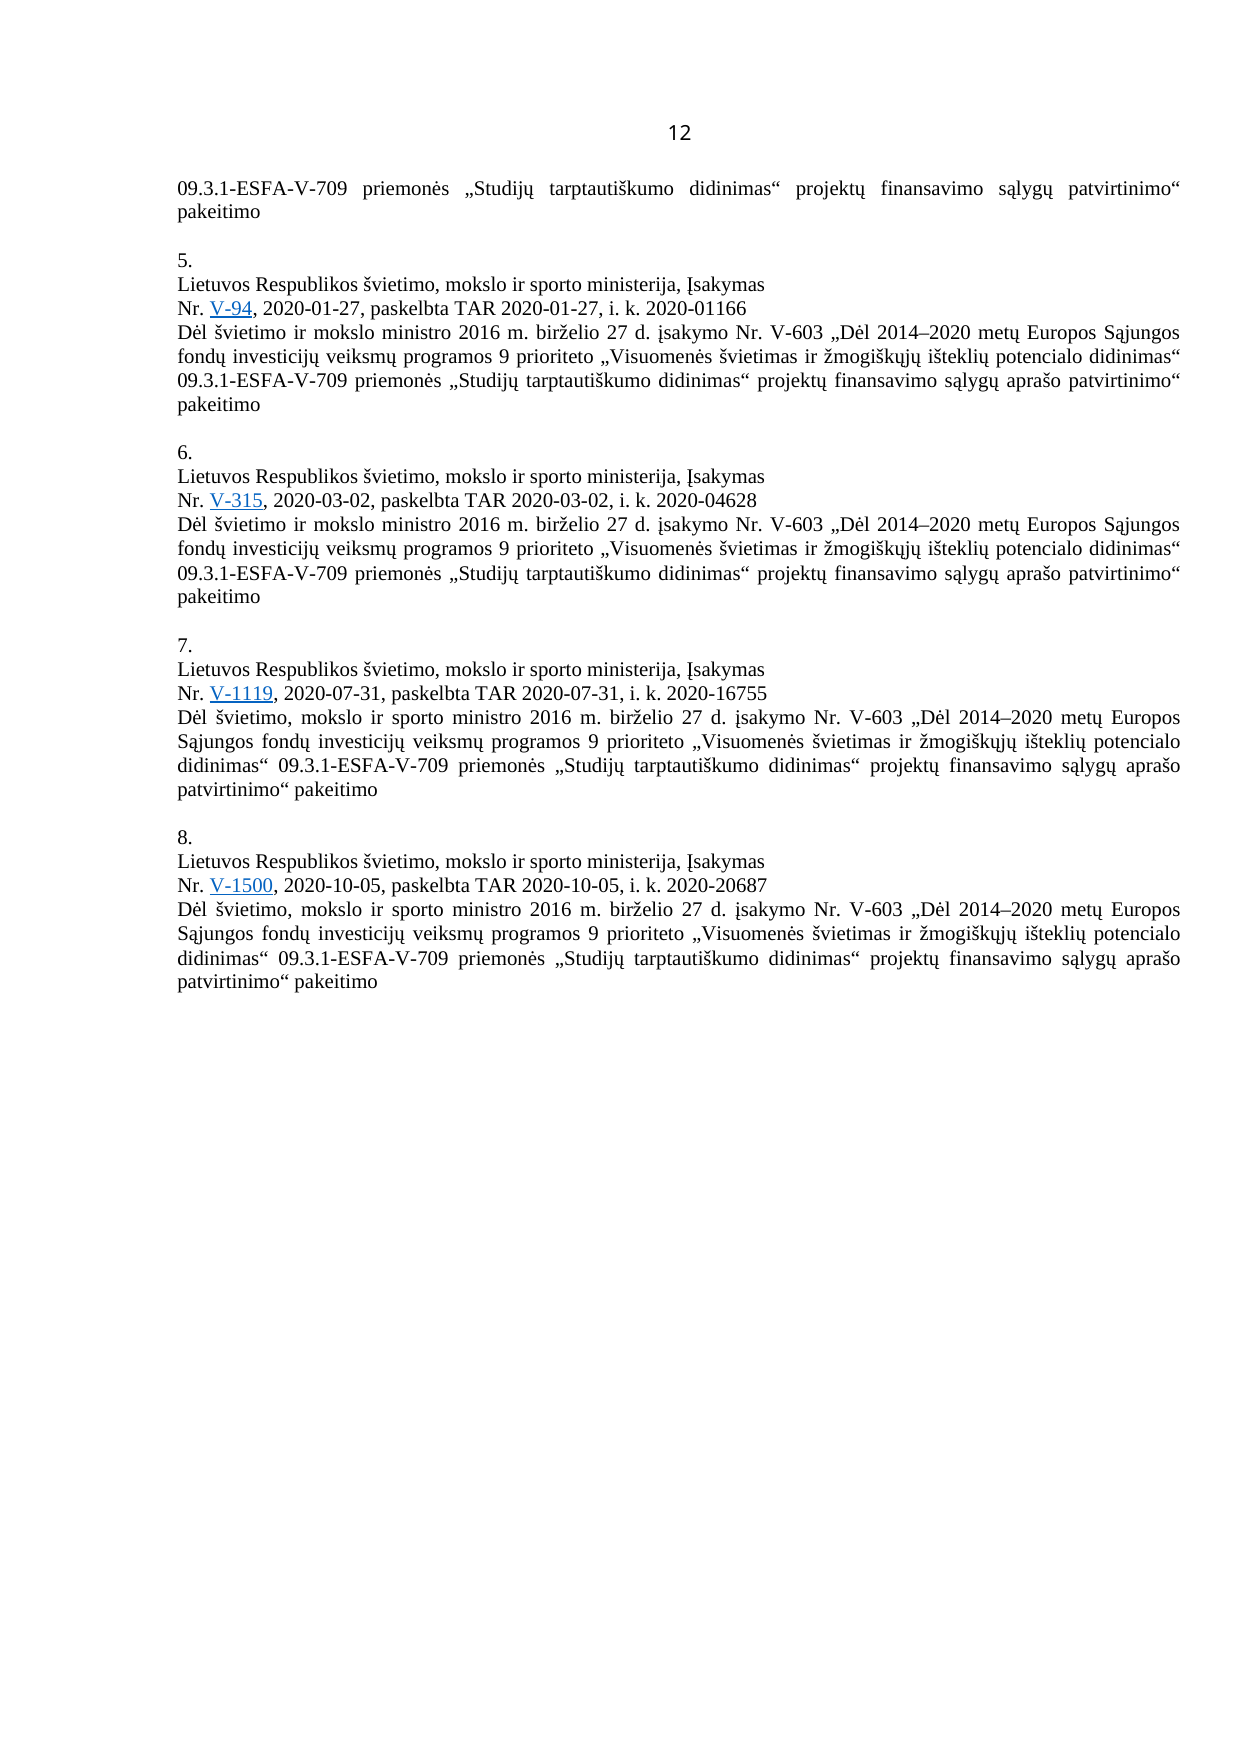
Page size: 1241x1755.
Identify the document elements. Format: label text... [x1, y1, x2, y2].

text 6. [177, 440, 1182, 464]
text 09.3.1-ESFA-V-709 priemonės „Studijų tarptautiškumo didinimas“ projektų finansavimo sąlygų patvirtinimo“ pakeitimo [177, 175, 1182, 223]
text Dėl švietimo ir mokslo ministro 2016 m. birželio 27 d. įsakymo Nr. V-603 „Dėl 2014–2020 metų Europos Sąjungos fondų investicijų veiksmų programos 9 prioriteto „Visuomenės švietimas ir žmogiškųjų išteklių potencialo didinimas“ 09.3.1-ESFA-V-709 priemonės „Studijų tarptautiškumo didinimas“ projektų finansavimo sąlygų aprašo patvirtinimo“ pakeitimo [177, 320, 1182, 416]
text Dėl švietimo, mokslo ir sporto ministro 2016 m. birželio 27 d. įsakymo Nr. V-603 „Dėl 2014–2020 metų Europos Sąjungos fondų investicijų veiksmų programos 9 prioriteto „Visuomenės švietimas ir žmogiškųjų išteklių potencialo didinimas“ 09.3.1-ESFA-V-709 priemonės „Studijų tarptautiškumo didinimas“ projektų finansavimo sąlygų aprašo patvirtinimo“ pakeitimo [177, 897, 1182, 993]
text Dėl švietimo, mokslo ir sporto ministro 2016 m. birželio 27 d. įsakymo Nr. V-603 „Dėl 2014–2020 metų Europos Sąjungos fondų investicijų veiksmų programos 9 prioriteto „Visuomenės švietimas ir žmogiškųjų išteklių potencialo didinimas“ 09.3.1-ESFA-V-709 priemonės „Studijų tarptautiškumo didinimas“ projektų finansavimo sąlygų aprašo patvirtinimo“ pakeitimo [177, 705, 1182, 801]
text 7. [177, 633, 1182, 657]
text Lietuvos Respublikos švietimo, mokslo ir sporto ministerija, Įsakymas [177, 657, 1182, 681]
text Lietuvos Respublikos švietimo, mokslo ir sporto ministerija, Įsakymas [177, 272, 1182, 296]
text Dėl švietimo ir mokslo ministro 2016 m. birželio 27 d. įsakymo Nr. V-603 „Dėl 2014–2020 metų Europos Sąjungos fondų investicijų veiksmų programos 9 prioriteto „Visuomenės švietimas ir žmogiškųjų išteklių potencialo didinimas“ 09.3.1-ESFA-V-709 priemonės „Studijų tarptautiškumo didinimas“ projektų finansavimo sąlygų aprašo patvirtinimo“ pakeitimo [177, 512, 1182, 608]
text Nr. V-315, 2020-03-02, paskelbta TAR 2020-03-02, i. k. 2020-04628 [177, 488, 1182, 512]
text Lietuvos Respublikos švietimo, mokslo ir sporto ministerija, Įsakymas [177, 849, 1182, 873]
text Nr. V-1119, 2020-07-31, paskelbta TAR 2020-07-31, i. k. 2020-16755 [177, 681, 1182, 705]
text Nr. V-94, 2020-01-27, paskelbta TAR 2020-01-27, i. k. 2020-01166 [177, 296, 1182, 320]
text 8. [177, 825, 1182, 849]
text 5. [177, 248, 1182, 272]
text Nr. V-1500, 2020-10-05, paskelbta TAR 2020-10-05, i. k. 2020-20687 [177, 873, 1182, 897]
text Lietuvos Respublikos švietimo, mokslo ir sporto ministerija, Įsakymas [177, 464, 1182, 488]
